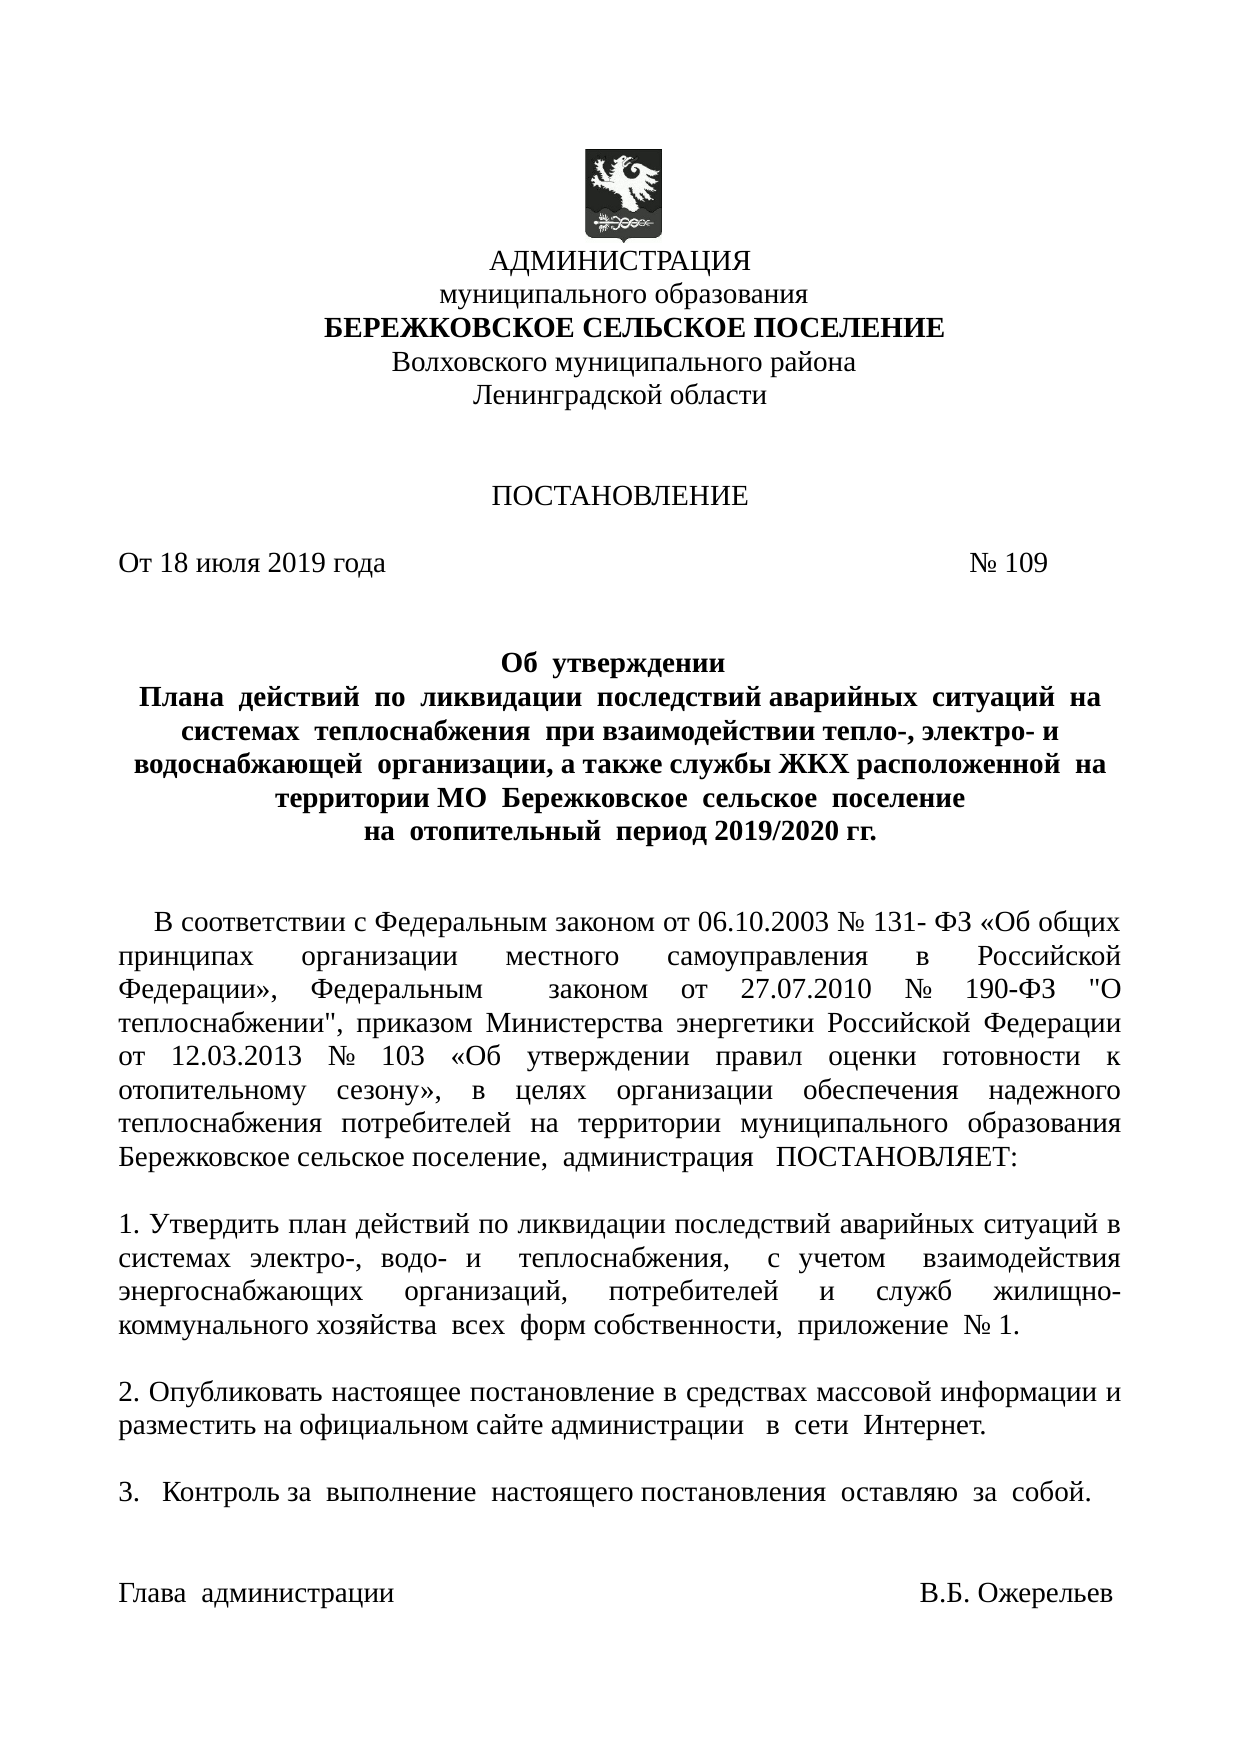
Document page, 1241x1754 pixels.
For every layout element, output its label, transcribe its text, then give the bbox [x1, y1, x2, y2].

text От 18 июля 2019 года № 109 [118, 545, 1122, 578]
text В соответствии с Федеральным законом от 06.10.2003 № 131- ФЗ «Об общих принципах организации местного самоуправления в Российской Федерации», Федеральным законом от 27.07.2010 № 190-ФЗ "О теплоснабжении", приказом Министерства энергетики Российской Федерации от 12.03.2013 № 103 «Об утверждении правил оценки готовности к отопительному сезону», в целях организации обеспечения надежного теплоснабжения потребителей на территории муниципального образования Бережковское сельское поселение, администрация ПОСТАНОВЛЯЕТ: [118, 904, 1122, 1173]
text на отопительный период 2019/2020 гг. [118, 813, 1122, 847]
text Волховского муниципального района [118, 344, 1122, 377]
text БЕРЕЖКОВСКОЕ СЕЛЬСКОЕ ПОСЕЛЕНИЕ [118, 310, 1122, 344]
text Об утверждении [118, 646, 1122, 679]
text ПОСТАНОВЛЕНИЕ [118, 478, 1122, 511]
text 2. Опубликовать настоящее постановление в средствах массовой информации и разместить на официальном сайте администрации в сети Интернет. [118, 1374, 1122, 1441]
text муниципального образования [118, 277, 1122, 310]
text Ленинградской области [118, 377, 1122, 411]
text АДМИНИСТРАЦИЯ [118, 243, 1122, 277]
text 1. Утвердить план действий по ликвидации последствий аварийных ситуаций в системах электро-, водо- и теплоснабжения, с учетом взаимодействия энергоснабжающих организаций, потребителей и служб жилищно-коммунального хозяйства всех форм собственности, приложение № 1. [118, 1206, 1122, 1340]
text Плана действий по ликвидации последствий аварийных ситуаций на системах теплоснабжения при взаимодействии тепло-, электро- и водоснабжающей организации, а также службы ЖКХ расположенной на территории МО Бережковское сельское поселение [118, 679, 1122, 813]
text 3. Контроль за выполнение настоящего постановления оставляю за собой. [118, 1474, 1122, 1508]
text Глава администрации В.Б. Ожерельев [118, 1575, 1122, 1609]
